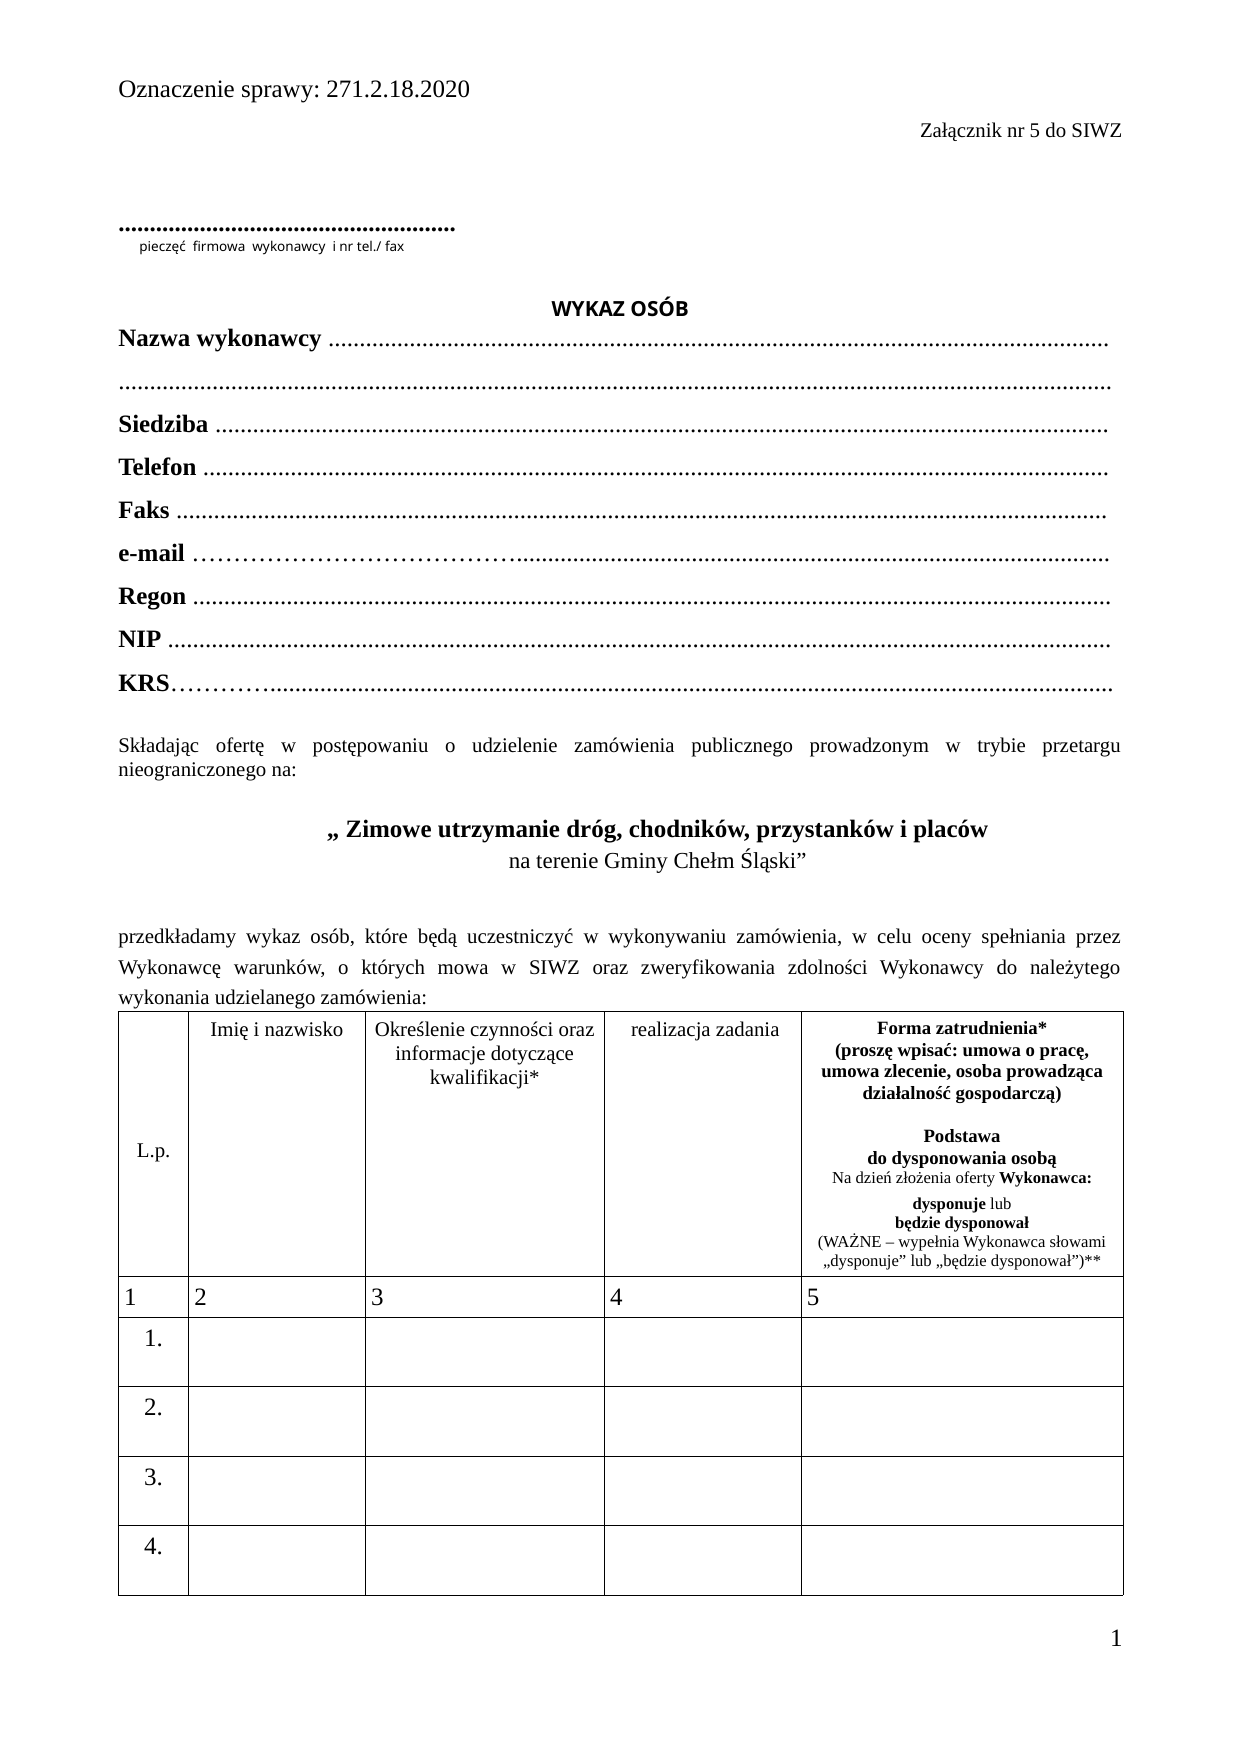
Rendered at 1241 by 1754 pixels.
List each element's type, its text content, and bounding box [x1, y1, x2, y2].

table_cell [189, 1457, 365, 1525]
text KRS…………....................................................................................................................................... [118, 668, 1122, 696]
text e-mail …………………………………............................................................................................... [118, 538, 1122, 567]
table_header Forma zatrudnienia* (proszę wpisać: umowa o pracę, umowa zlecenie, osoba prowadząca działalność gospodarczą) Podstawa do dysponowania osobą Na dzień złożenia oferty Wykonawca: dysponuje lub będzie dysponował (WAŻNE – wypełnia Wykonawca słowami „dysponuje” lub „będzie dysponował”)** [802, 1012, 1123, 1276]
text Telefon ................................................................................................................................................. [118, 452, 1122, 481]
table_cell 4 [605, 1277, 801, 1317]
table_header Imię i nazwisko [189, 1012, 365, 1276]
text na terenie Gminy Chełm Śląski” [193, 847, 1122, 873]
table_header realizacja zadania [605, 1012, 801, 1276]
text Załącznik nr 5 do SIWZ [118, 118, 1122, 142]
text NIP ....................................................................................................................................................... [118, 624, 1122, 653]
table_cell [802, 1387, 1123, 1456]
table_cell [366, 1457, 604, 1525]
table_cell [189, 1526, 365, 1594]
text Regon ................................................................................................................................................... [118, 581, 1122, 610]
table_header L.p. [119, 1012, 188, 1276]
table_cell 3. [119, 1457, 188, 1525]
table_cell [605, 1457, 801, 1525]
table_cell [605, 1526, 801, 1594]
text WYKAZ OSÓB [118, 294, 1122, 323]
table_cell [366, 1387, 604, 1456]
text Siedziba ............................................................................................................................................... [118, 409, 1122, 438]
table_cell [189, 1318, 365, 1386]
text „ Zimowe utrzymanie dróg, chodników, przystanków i placów [193, 814, 1122, 843]
table_cell [189, 1387, 365, 1456]
table_cell 2. [119, 1387, 188, 1456]
table_header Określenie czynności oraz informacje dotyczące kwalifikacji* [366, 1012, 604, 1276]
table_cell [605, 1318, 801, 1386]
table_cell [802, 1526, 1123, 1594]
table_cell [802, 1457, 1123, 1525]
text Nazwa wykonawcy ............................................................................................................................. [118, 323, 1122, 351]
table_cell 3 [366, 1277, 604, 1317]
table_cell [802, 1318, 1123, 1386]
text Składając ofertę w postępowaniu o udzielenie zamówienia publicznego prowadzonym w trybie przetargu nieograniczonego na: [118, 733, 1122, 781]
table_cell [605, 1387, 801, 1456]
text ............................................................................................................................................................... [118, 366, 1122, 394]
table_cell 4. [119, 1526, 188, 1594]
text ...................................................... [118, 208, 1122, 237]
text Faks ..................................................................................................................................................... [118, 495, 1122, 524]
table_cell [366, 1526, 604, 1594]
table_cell 2 [189, 1277, 365, 1317]
table_cell 5 [802, 1277, 1123, 1317]
table_cell [366, 1318, 604, 1386]
text pieczęć firmowa wykonawcy i nr tel./ fax [118, 237, 1122, 265]
table_cell 1. [119, 1318, 188, 1386]
text przedkładamy wykaz osób, które będą uczestniczyć w wykonywaniu zamówienia, w celu oceny spełniania przez Wykonawcę warunków, o których mowa w SIWZ oraz zweryfikowania zdolności Wykonawcy do należytego wykonania udzielanego zamówienia: [118, 919, 1122, 1011]
table_cell 1 [119, 1277, 188, 1317]
